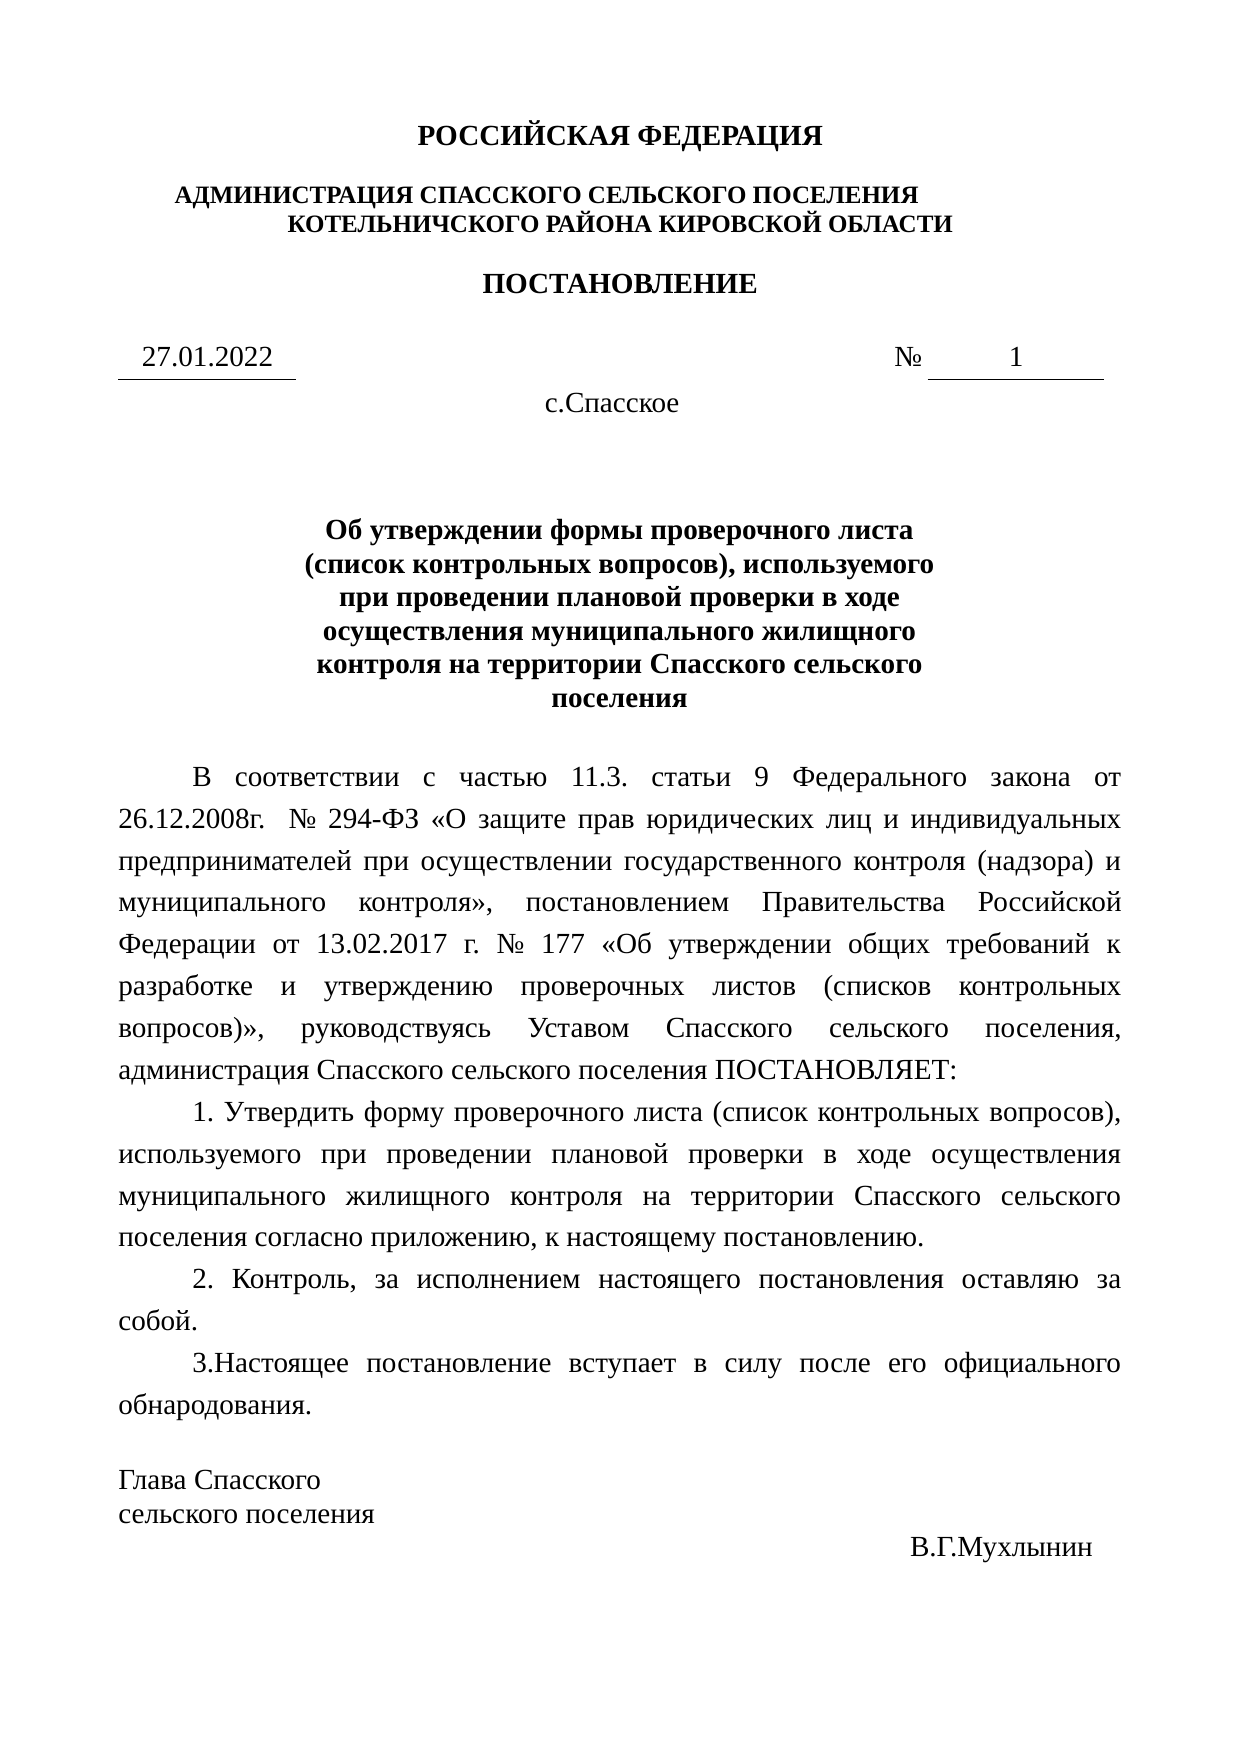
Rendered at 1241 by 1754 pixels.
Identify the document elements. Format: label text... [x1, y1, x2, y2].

text РОССИЙСКАЯ ФЕДЕРАЦИЯ [118, 118, 1122, 152]
text В соответствии с частью 11.3. статьи 9 Федерального закона от 26.12.2008г. № 294-ФЗ «О защите прав юридических лиц и индивидуальных предпринимателей при осуществлении государственного контроля (надзора) и муниципального контроля», постановлением Правительства Российской Федерации от 13.02.2017 г. № 177 «Об утверждении общих требований к разработке и утверждению проверочных листов (списков контрольных вопросов)», руководствуясь Уставом Спасского сельского поселения, администрация Спасского сельского поселения ПОСТАНОВЛЯЕТ: [118, 759, 1122, 1086]
table_header Об утверждении формы проверочного листа (список контрольных вопросов), используемого при проведении плановой проверки в ходе осуществления муниципального жилищного контроля на территории Спасского сельского поселения [295, 481, 943, 725]
table_header № [296, 334, 927, 379]
table_cell [118, 380, 296, 424]
text 3.Настоящее постановление вступает в силу после его официального обнародования. [118, 1345, 1122, 1421]
text АДМИНИСТРАЦИЯ СПАССКОГО СЕЛЬСКОГО ПОСЕЛЕНИЯ [118, 180, 1122, 209]
table_cell [928, 380, 1104, 424]
table_header [458, 1463, 781, 1563]
table_cell с.Спасское [296, 379, 927, 424]
text 2. Контроль, за исполнением настоящего постановления оставляю за собой. [118, 1261, 1122, 1337]
text 1. Утвердить форму проверочного листа (список контрольных вопросов), используемого при проведении плановой проверки в ходе осуществления муниципального жилищного контроля на территории Спасского сельского поселения согласно приложению, к настоящему постановлению. [118, 1094, 1122, 1253]
table_header 1 [928, 334, 1104, 379]
table_header [943, 481, 1104, 725]
text КОТЕЛЬНИЧСКОГО РАЙОНА КИРОВСКОЙ ОБЛАСТИ [118, 209, 1122, 238]
table_header Глава Спасского сельского поселения [107, 1463, 458, 1563]
table_header [117, 481, 295, 725]
table_header 27.01.2022 [118, 334, 296, 379]
text ПОСТАНОВЛЕНИЕ [118, 267, 1122, 300]
table_header В.Г.Мухлынин [781, 1463, 1104, 1563]
